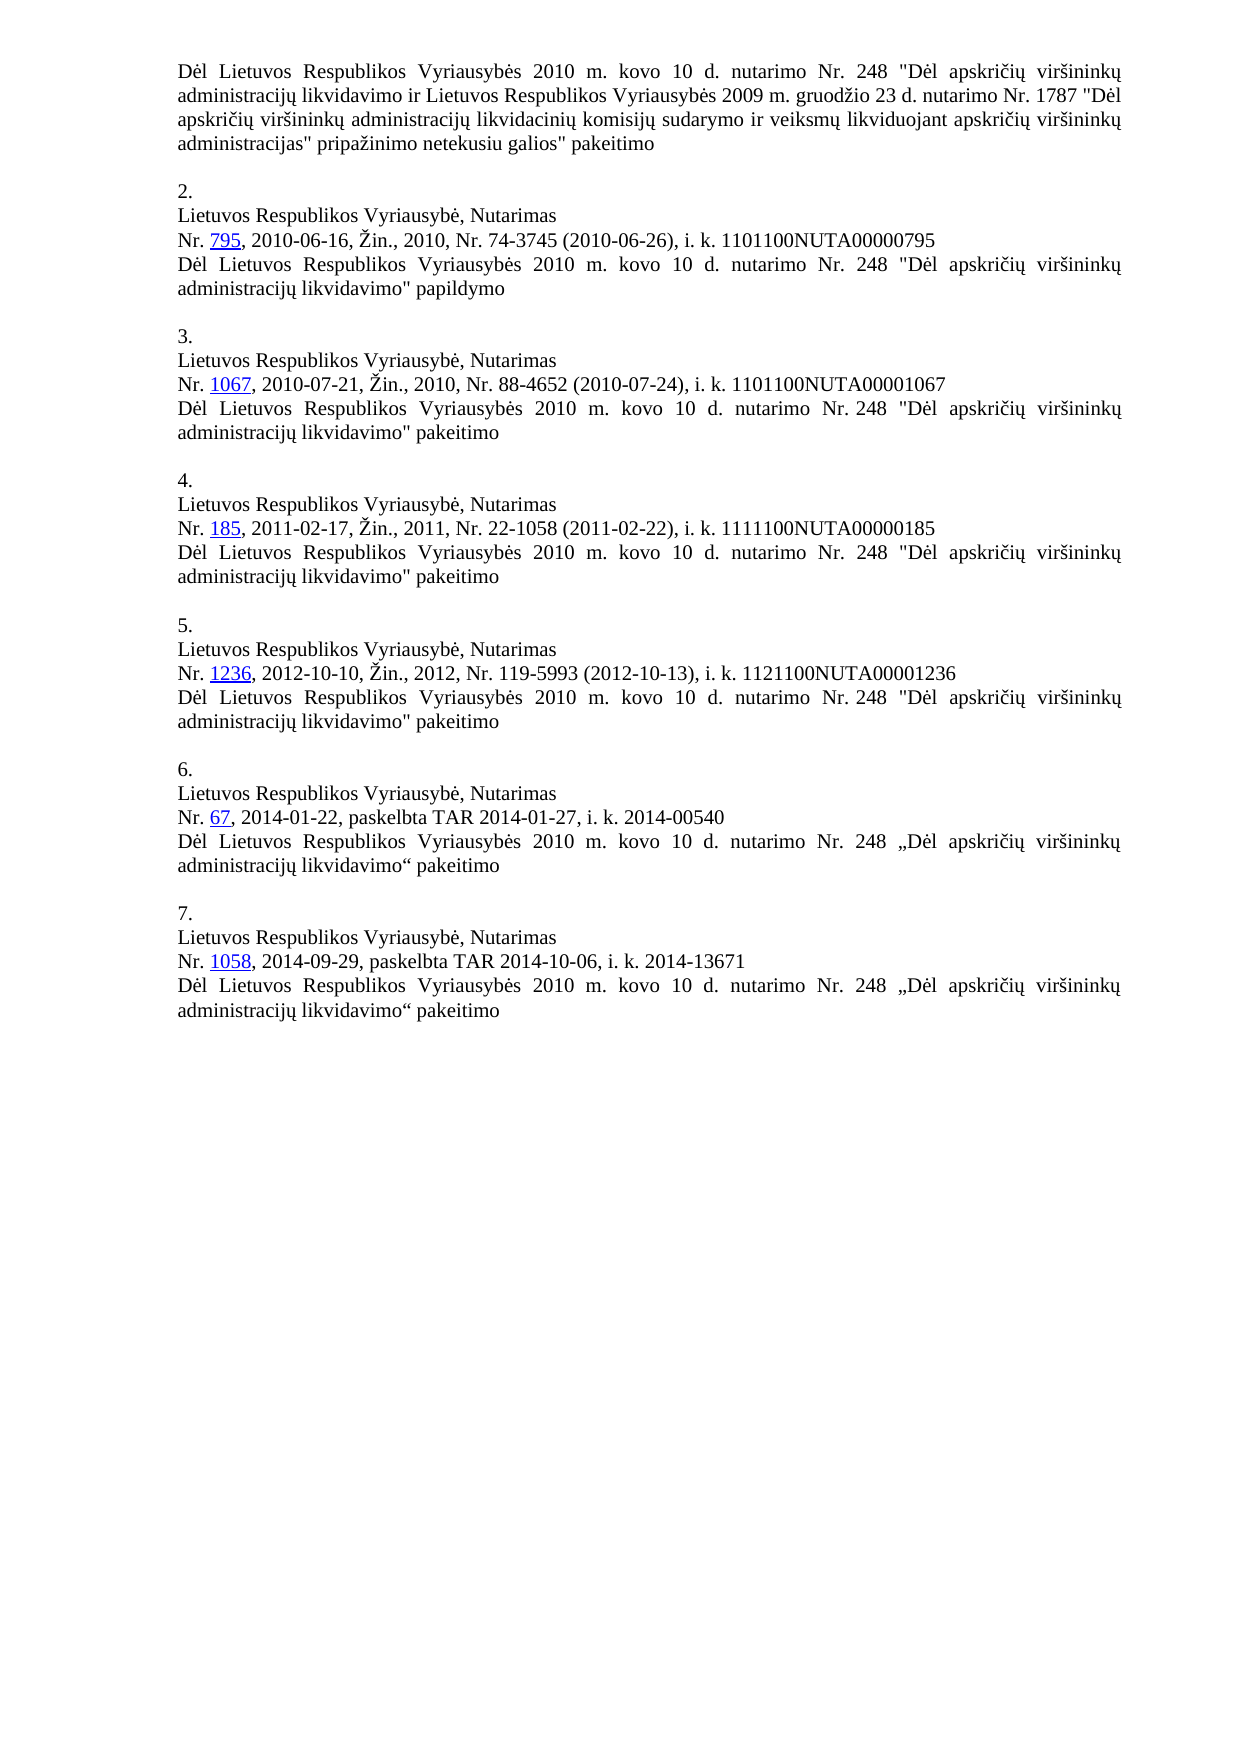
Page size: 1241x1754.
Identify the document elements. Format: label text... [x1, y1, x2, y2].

text 4. [177, 468, 1122, 492]
text Lietuvos Respublikos Vyriausybė, Nutarimas [177, 492, 1122, 516]
text Nr. 795, 2010-06-16, Žin., 2010, Nr. 74-3745 (2010-06-26), i. k. 1101100NUTA00000795 [177, 227, 1122, 252]
text Nr. 1058, 2014-09-29, paskelbta TAR 2014-10-06, i. k. 2014-13671 [177, 949, 1122, 973]
text Dėl Lietuvos Respublikos Vyriausybės 2010 m. kovo 10 d. nutarimo Nr. 248 "Dėl apskričių viršininkų administracijų likvidavimo" pakeitimo [177, 540, 1122, 588]
text Lietuvos Respublikos Vyriausybė, Nutarimas [177, 203, 1122, 227]
text Lietuvos Respublikos Vyriausybė, Nutarimas [177, 925, 1122, 949]
text Nr. 67, 2014-01-22, paskelbta TAR 2014-01-27, i. k. 2014-00540 [177, 805, 1122, 829]
text 3. [177, 324, 1122, 348]
text Lietuvos Respublikos Vyriausybė, Nutarimas [177, 637, 1122, 661]
text Nr. 1067, 2010-07-21, Žin., 2010, Nr. 88-4652 (2010-07-24), i. k. 1101100NUTA00001067 [177, 372, 1122, 396]
text Dėl Lietuvos Respublikos Vyriausybės 2010 m. kovo 10 d. nutarimo Nr. 248 „Dėl apskričių viršininkų administracijų likvidavimo“ pakeitimo [177, 829, 1122, 877]
text Nr. 185, 2011-02-17, Žin., 2011, Nr. 22-1058 (2011-02-22), i. k. 1111100NUTA00000185 [177, 516, 1122, 540]
text 6. [177, 757, 1122, 781]
text Dėl Lietuvos Respublikos Vyriausybės 2010 m. kovo 10 d. nutarimo Nr. 248 „Dėl apskričių viršininkų administracijų likvidavimo“ pakeitimo [177, 973, 1122, 1022]
text Dėl Lietuvos Respublikos Vyriausybės 2010 m. kovo 10 d. nutarimo Nr. 248 "Dėl apskričių viršininkų administracijų likvidavimo" pakeitimo [177, 685, 1122, 733]
text 2. [177, 179, 1122, 203]
text Dėl Lietuvos Respublikos Vyriausybės 2010 m. kovo 10 d. nutarimo Nr. 248 "Dėl apskričių viršininkų administracijų likvidavimo" pakeitimo [177, 396, 1122, 444]
text 5. [177, 612, 1122, 637]
text Dėl Lietuvos Respublikos Vyriausybės 2010 m. kovo 10 d. nutarimo Nr. 248 "Dėl apskričių viršininkų administracijų likvidavimo" papildymo [177, 252, 1122, 300]
text Nr. 1236, 2012-10-10, Žin., 2012, Nr. 119-5993 (2012-10-13), i. k. 1121100NUTA00001236 [177, 661, 1122, 685]
text Dėl Lietuvos Respublikos Vyriausybės 2010 m. kovo 10 d. nutarimo Nr. 248 "Dėl apskričių viršininkų administracijų likvidavimo ir Lietuvos Respublikos Vyriausybės 2009 m. gruodžio 23 d. nutarimo Nr. 1787 "Dėl apskričių viršininkų administracijų likvidacinių komisijų sudarymo ir veiksmų likviduojant apskričių viršininkų administracijas" pripažinimo netekusiu galios" pakeitimo [177, 59, 1122, 155]
text Lietuvos Respublikos Vyriausybė, Nutarimas [177, 348, 1122, 372]
text 7. [177, 901, 1122, 925]
text Lietuvos Respublikos Vyriausybė, Nutarimas [177, 781, 1122, 805]
